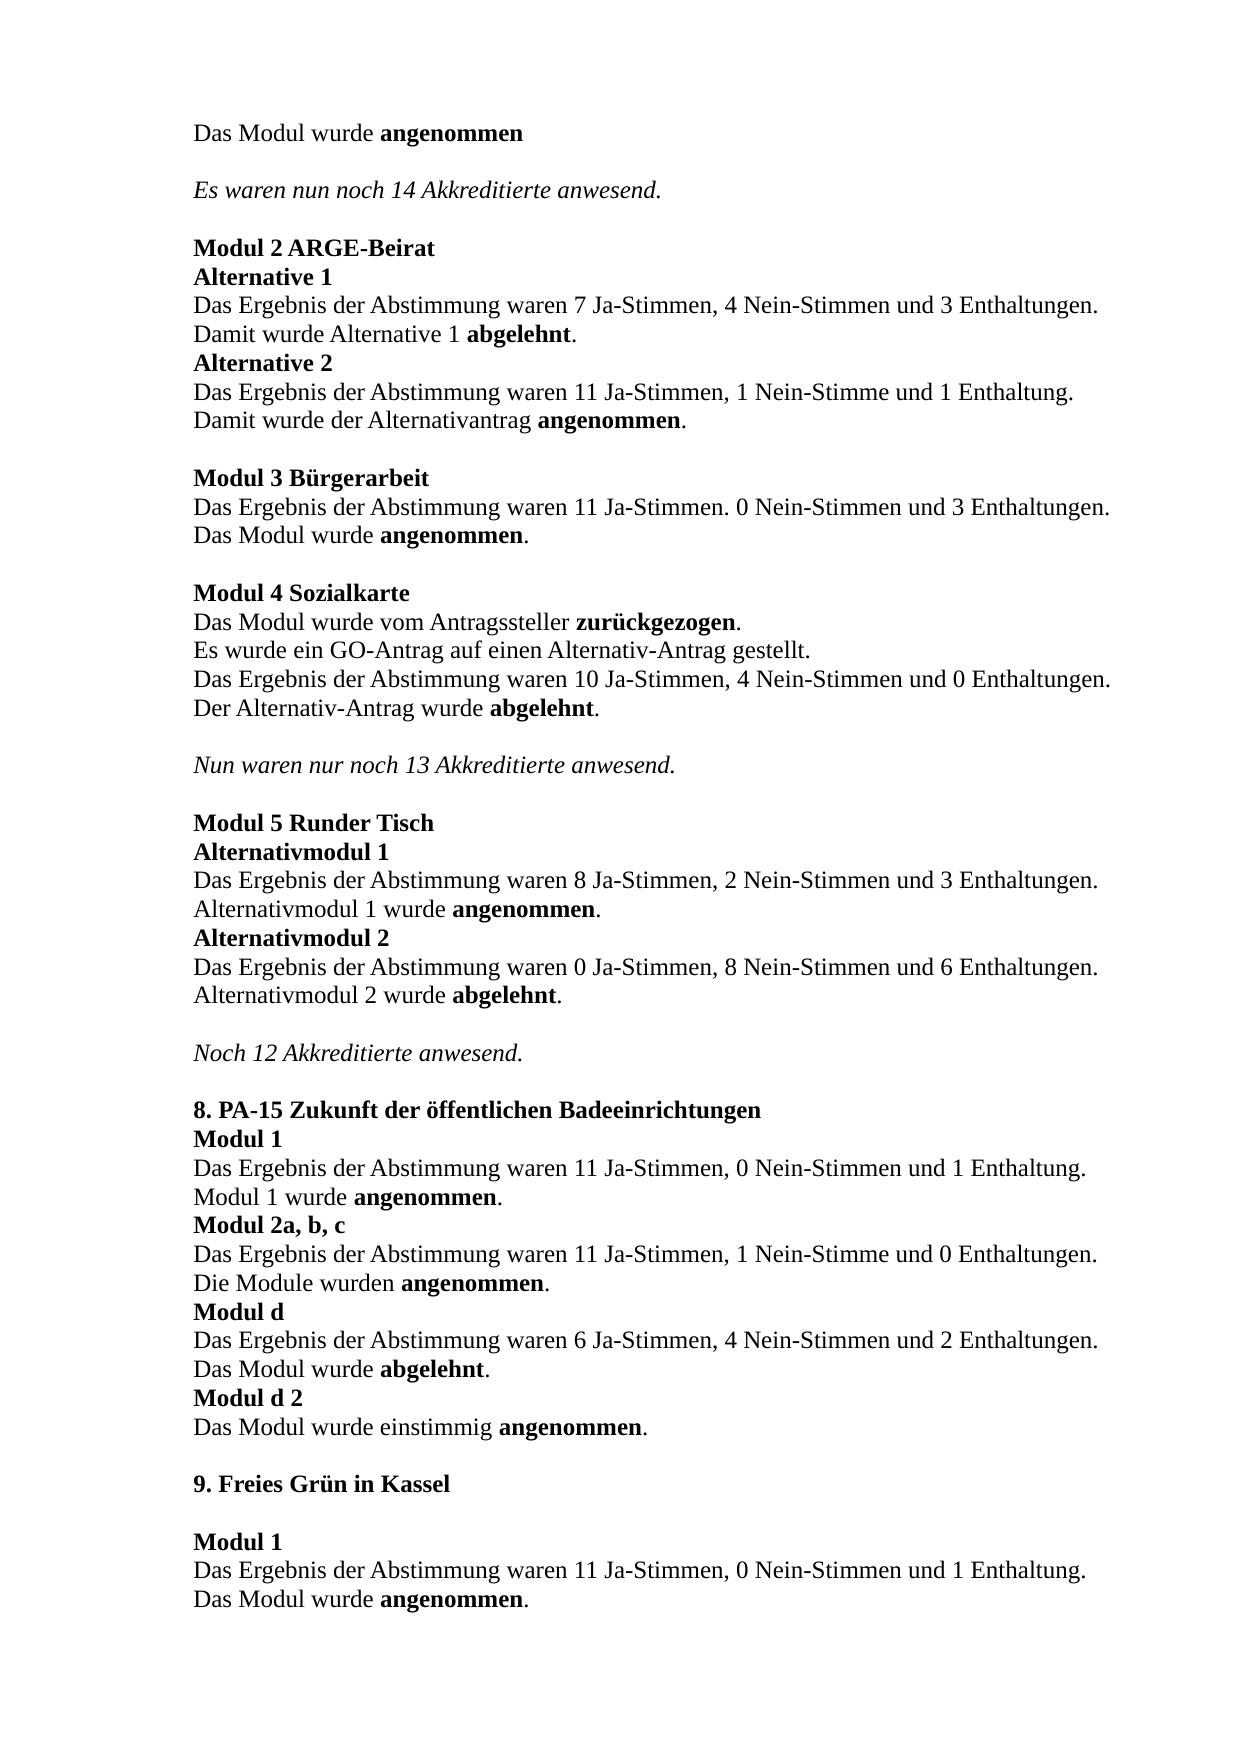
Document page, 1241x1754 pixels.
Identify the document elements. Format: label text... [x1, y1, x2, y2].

list Das Ergebnis der Abstimmung waren 11 Ja-Stimmen, 0 Nein-Stimmen und 1 Enthaltung. Modul 1 wurde angenommen. [156, 1153, 1122, 1211]
list Das Modul wurde angenommen [156, 118, 1122, 147]
list Modul 4 Sozialkarte [156, 578, 1122, 607]
list Das Modul wurde einstimmig angenommen. [156, 1412, 1122, 1441]
list Das Ergebnis der Abstimmung waren 11 Ja-Stimmen, 0 Nein-Stimmen und 1 Enthaltung. Das Modul wurde angenommen. [156, 1556, 1122, 1613]
list 8. PA-15 Zukunft der öffentlichen Badeeinrichtungen [156, 1096, 1122, 1124]
list Alternative 1 [156, 262, 1122, 291]
list Das Ergebnis der Abstimmung waren 0 Ja-Stimmen, 8 Nein-Stimmen und 6 Enthaltungen. Alternativmodul 2 wurde abgelehnt. [156, 952, 1122, 1009]
list Modul d [156, 1297, 1122, 1326]
list Modul 1 [156, 1124, 1122, 1153]
list Modul 3 Bürgerarbeit [156, 463, 1122, 492]
list Das Ergebnis der Abstimmung waren 7 Ja-Stimmen, 4 Nein-Stimmen und 3 Enthaltungen. Damit wurde Alternative 1 abgelehnt. [156, 291, 1122, 348]
list Das Modul wurde vom Antragssteller zurückgezogen. [156, 607, 1122, 636]
list Das Ergebnis der Abstimmung waren 11 Ja-Stimmen, 1 Nein-Stimme und 0 Enthaltungen. Die Module wurden angenommen. [156, 1239, 1122, 1297]
list Nun waren nur noch 13 Akkreditierte anwesend. [156, 751, 1122, 779]
list Es wurde ein GO-Antrag auf einen Alternativ-Antrag gestellt. [156, 636, 1122, 664]
list Modul 5 Runder Tisch [156, 808, 1122, 837]
list Noch 12 Akkreditierte anwesend. [156, 1038, 1122, 1067]
list Das Ergebnis der Abstimmung waren 11 Ja-Stimmen. 0 Nein-Stimmen und 3 Enthaltungen. Das Modul wurde angenommen. [156, 492, 1122, 549]
list Das Ergebnis der Abstimmung waren 11 Ja-Stimmen, 1 Nein-Stimme und 1 Enthaltung. Damit wurde der Alternativantrag angenommen. [156, 377, 1122, 434]
list Das Ergebnis der Abstimmung waren 6 Ja-Stimmen, 4 Nein-Stimmen und 2 Enthaltungen. Das Modul wurde abgelehnt. [156, 1326, 1122, 1383]
list Modul 1 [156, 1527, 1122, 1556]
list Modul 2 ARGE-Beirat [156, 233, 1122, 262]
list Modul 2a, b, c [156, 1211, 1122, 1239]
list Alternative 2 [156, 348, 1122, 377]
list 9. Freies Grün in Kassel [156, 1469, 1122, 1498]
list Das Ergebnis der Abstimmung waren 8 Ja-Stimmen, 2 Nein-Stimmen und 3 Enthaltungen. Alternativmodul 1 wurde angenommen. [156, 866, 1122, 923]
list Alternativmodul 1 [156, 837, 1122, 866]
list Modul d 2 [156, 1383, 1122, 1412]
list Alternativmodul 2 [156, 923, 1122, 952]
list Es waren nun noch 14 Akkreditierte anwesend. [156, 176, 1122, 204]
list Das Ergebnis der Abstimmung waren 10 Ja-Stimmen, 4 Nein-Stimmen und 0 Enthaltungen. Der Alternativ-Antrag wurde abgelehnt. [156, 664, 1122, 722]
